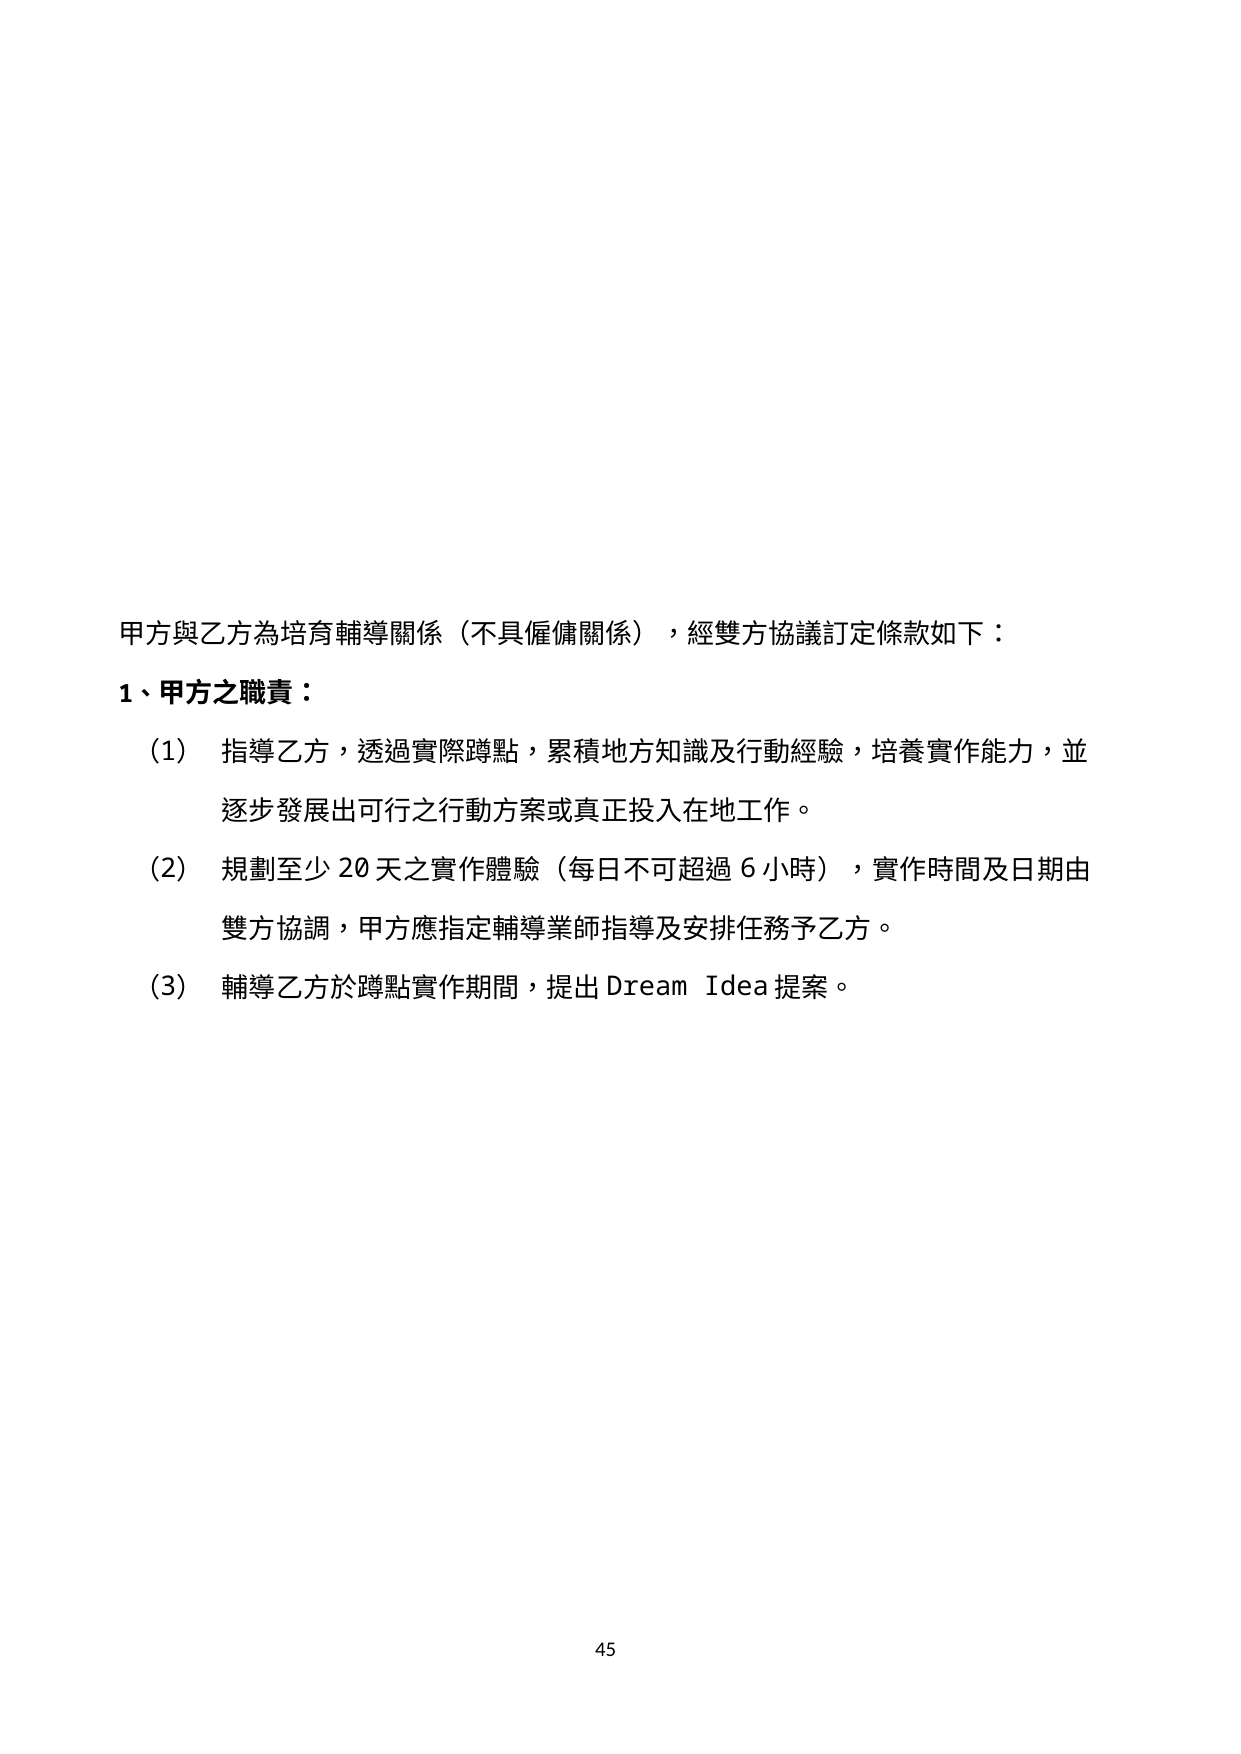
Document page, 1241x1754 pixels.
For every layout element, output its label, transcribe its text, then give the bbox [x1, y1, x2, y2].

text 甲方與乙方為培育輔導關係（不具僱傭關係），經雙方協議訂定條款如下： [118, 612, 1110, 651]
list 甲方之職責： [118, 671, 1090, 710]
list 輔導乙方於蹲點實作期間，提出Dream Idea提案。 [133, 966, 1093, 1005]
list 指導乙方，透過實際蹲點，累積地方知識及行動經驗，培養實作能力，並逐步發展出可行之行動方案或真正投入在地工作。 [133, 730, 1093, 828]
list 規劃至少20天之實作體驗（每日不可超過6小時），實作時間及日期由雙方協調，甲方應指定輔導業師指導及安排任務予乙方。 [133, 848, 1093, 946]
